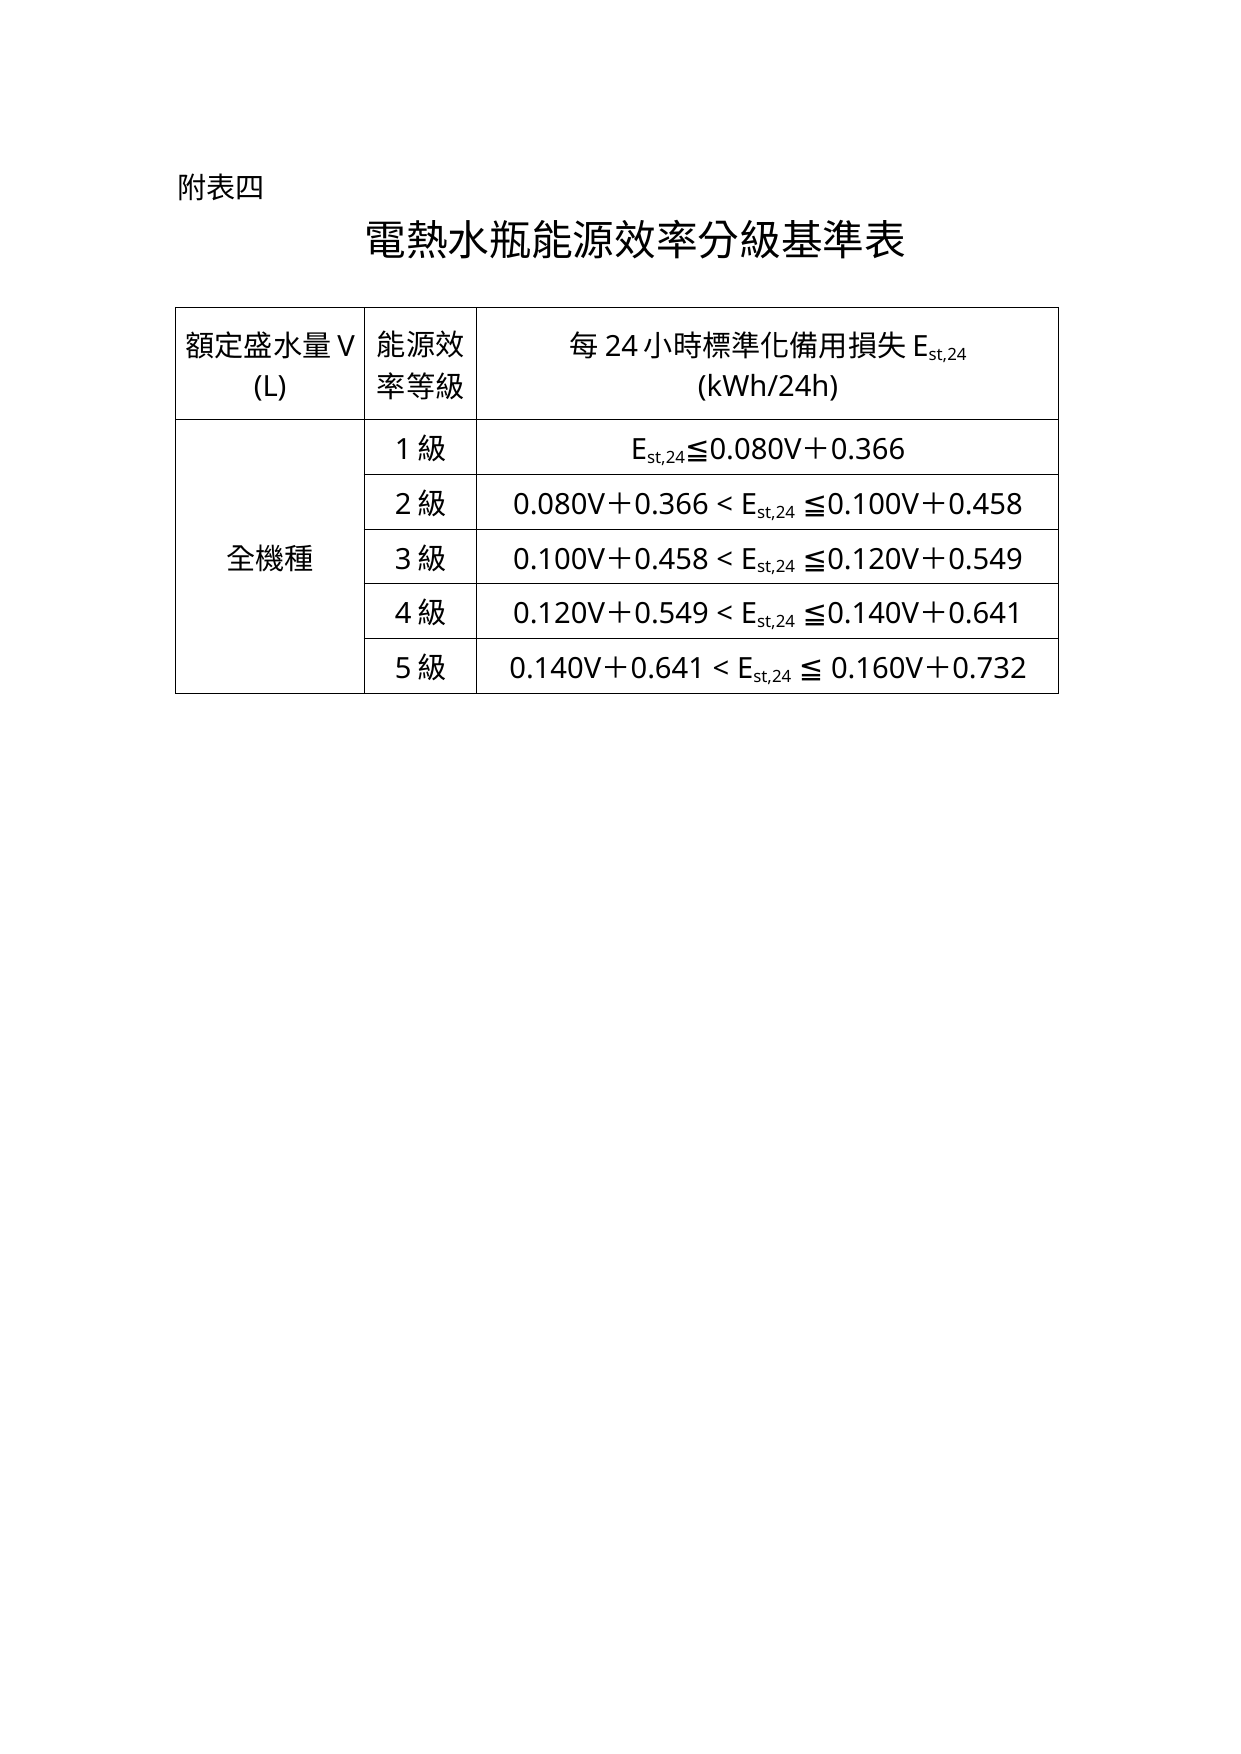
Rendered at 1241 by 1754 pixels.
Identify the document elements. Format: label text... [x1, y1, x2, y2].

table_cell 全機種 [176, 420, 364, 693]
table_cell 0.100V＋0.458 < Est,24 ≦0.120V＋0.549 [477, 530, 1058, 583]
table_cell 0.080V＋0.366 < Est,24 ≦0.100V＋0.458 [477, 475, 1058, 529]
table_cell Est,24≦0.080V＋0.366 [477, 420, 1058, 474]
table_cell 3級 [365, 530, 476, 583]
text 電熱水瓶能源效率分級基準表 [177, 207, 1092, 267]
table_cell 5級 [365, 639, 476, 693]
table_cell 2級 [365, 475, 476, 529]
table_cell 1級 [365, 420, 476, 474]
table_cell 0.120V＋0.549 < Est,24 ≦0.140V＋0.641 [477, 584, 1058, 638]
table_cell 4級 [365, 584, 476, 638]
text 附表四 [177, 164, 1092, 207]
table_header 能源效率等級 [365, 308, 476, 419]
table_header 額定盛水量V (L) [176, 308, 364, 419]
table_header 每24小時標準化備用損失Est,24 (kWh/24h) [477, 308, 1058, 419]
table_cell 0.140V＋0.641 < Est,24 ≦ 0.160V＋0.732 [477, 639, 1058, 693]
